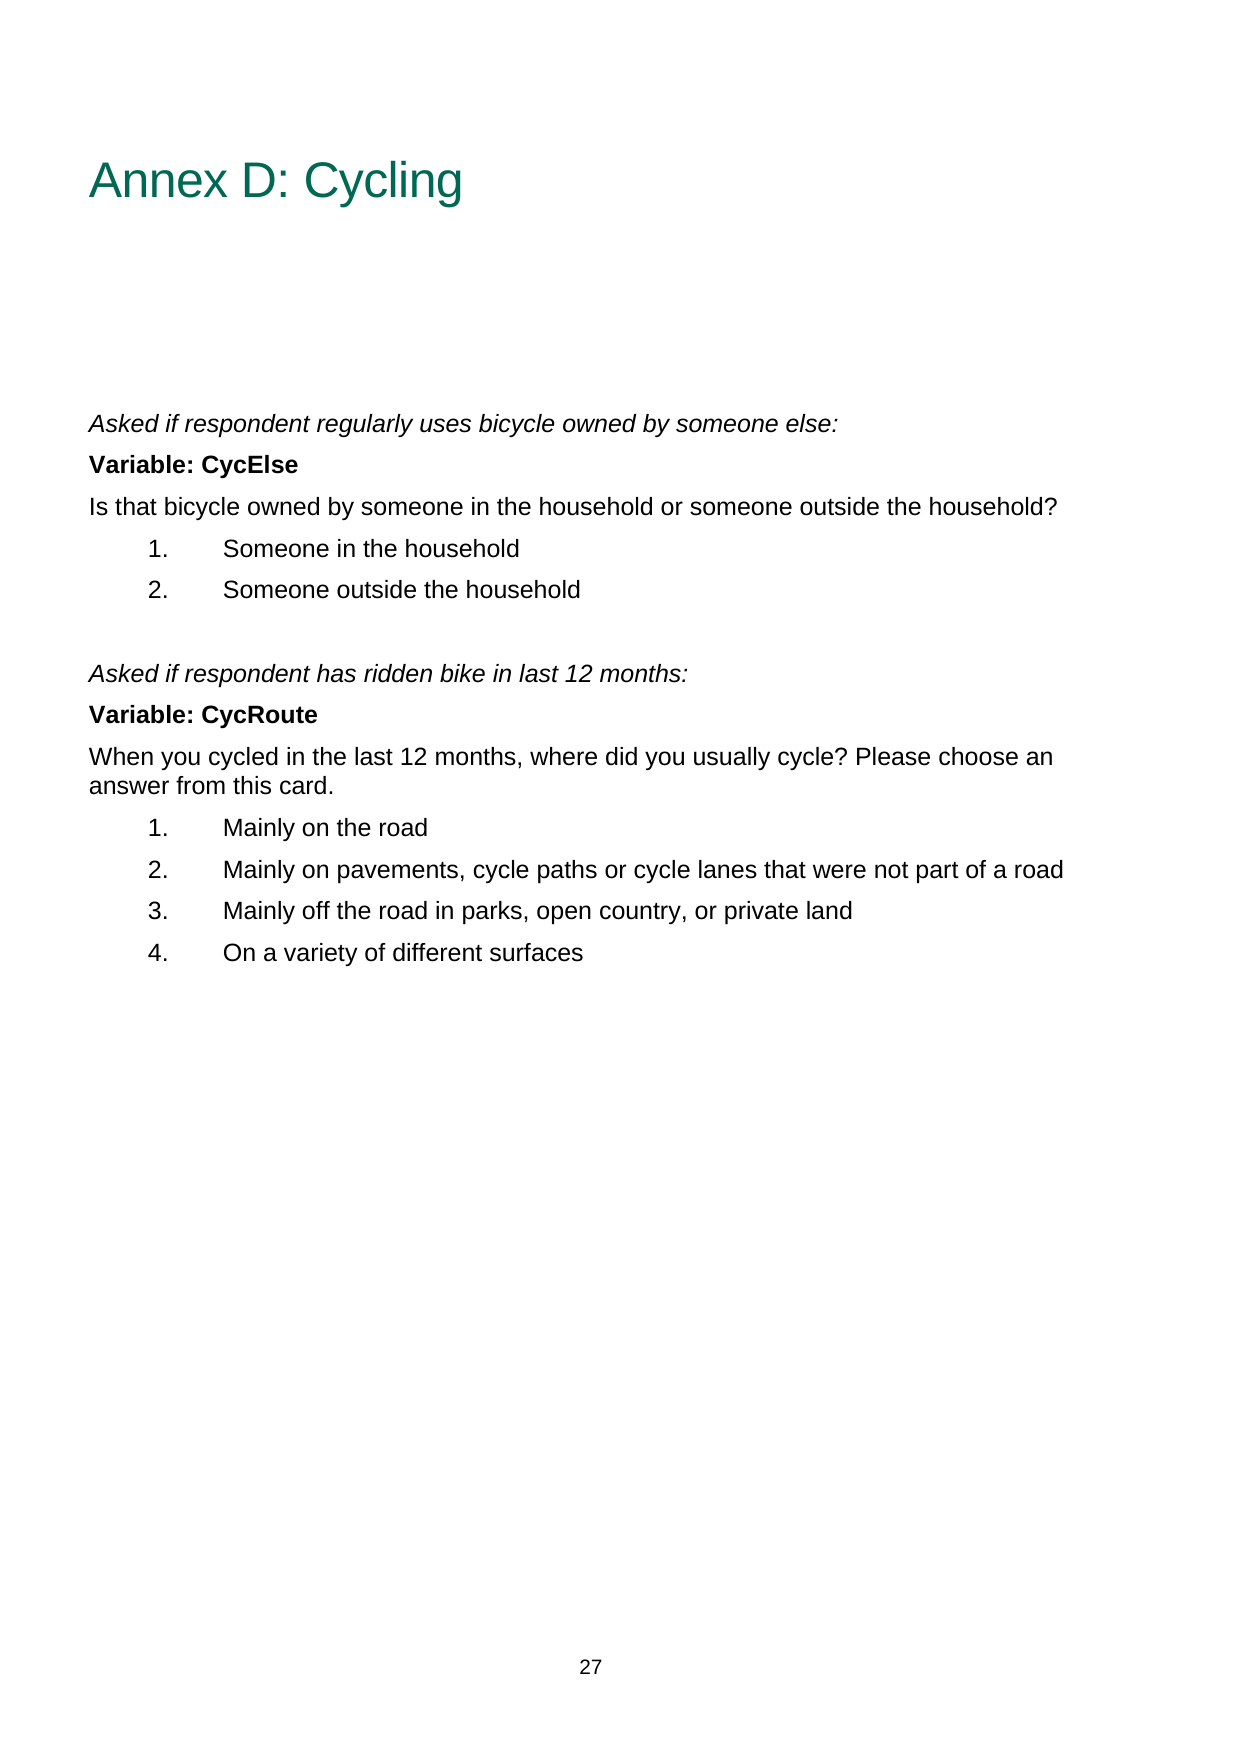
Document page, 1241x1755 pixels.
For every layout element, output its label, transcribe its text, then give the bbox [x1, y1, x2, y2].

subtitle Cycling [89, 150, 1093, 208]
text Is that bicycle owned by someone in the household or someone outside the household? [89, 492, 1093, 521]
text Asked if respondent regularly uses bicycle owned by someone else: [89, 408, 1093, 437]
text Variable: CycRoute [89, 700, 1093, 729]
text 1. Someone in the household [148, 533, 1093, 562]
text 2. Someone outside the household [148, 575, 1093, 604]
text 1. Mainly on the road [148, 812, 1093, 842]
text Asked if respondent has ridden bike in last 12 months: [89, 658, 1093, 687]
text Variable: CycElse [89, 450, 1093, 479]
text 3. Mainly off the road in parks, open country, or private land [148, 896, 1093, 925]
text When you cycled in the last 12 months, where did you usually cycle? Please choose an answer from this card. [89, 742, 1093, 800]
text 4. On a variety of different surfaces [148, 937, 1093, 967]
text 2. Mainly on pavements, cycle paths or cycle lanes that were not part of a road [148, 854, 1093, 883]
